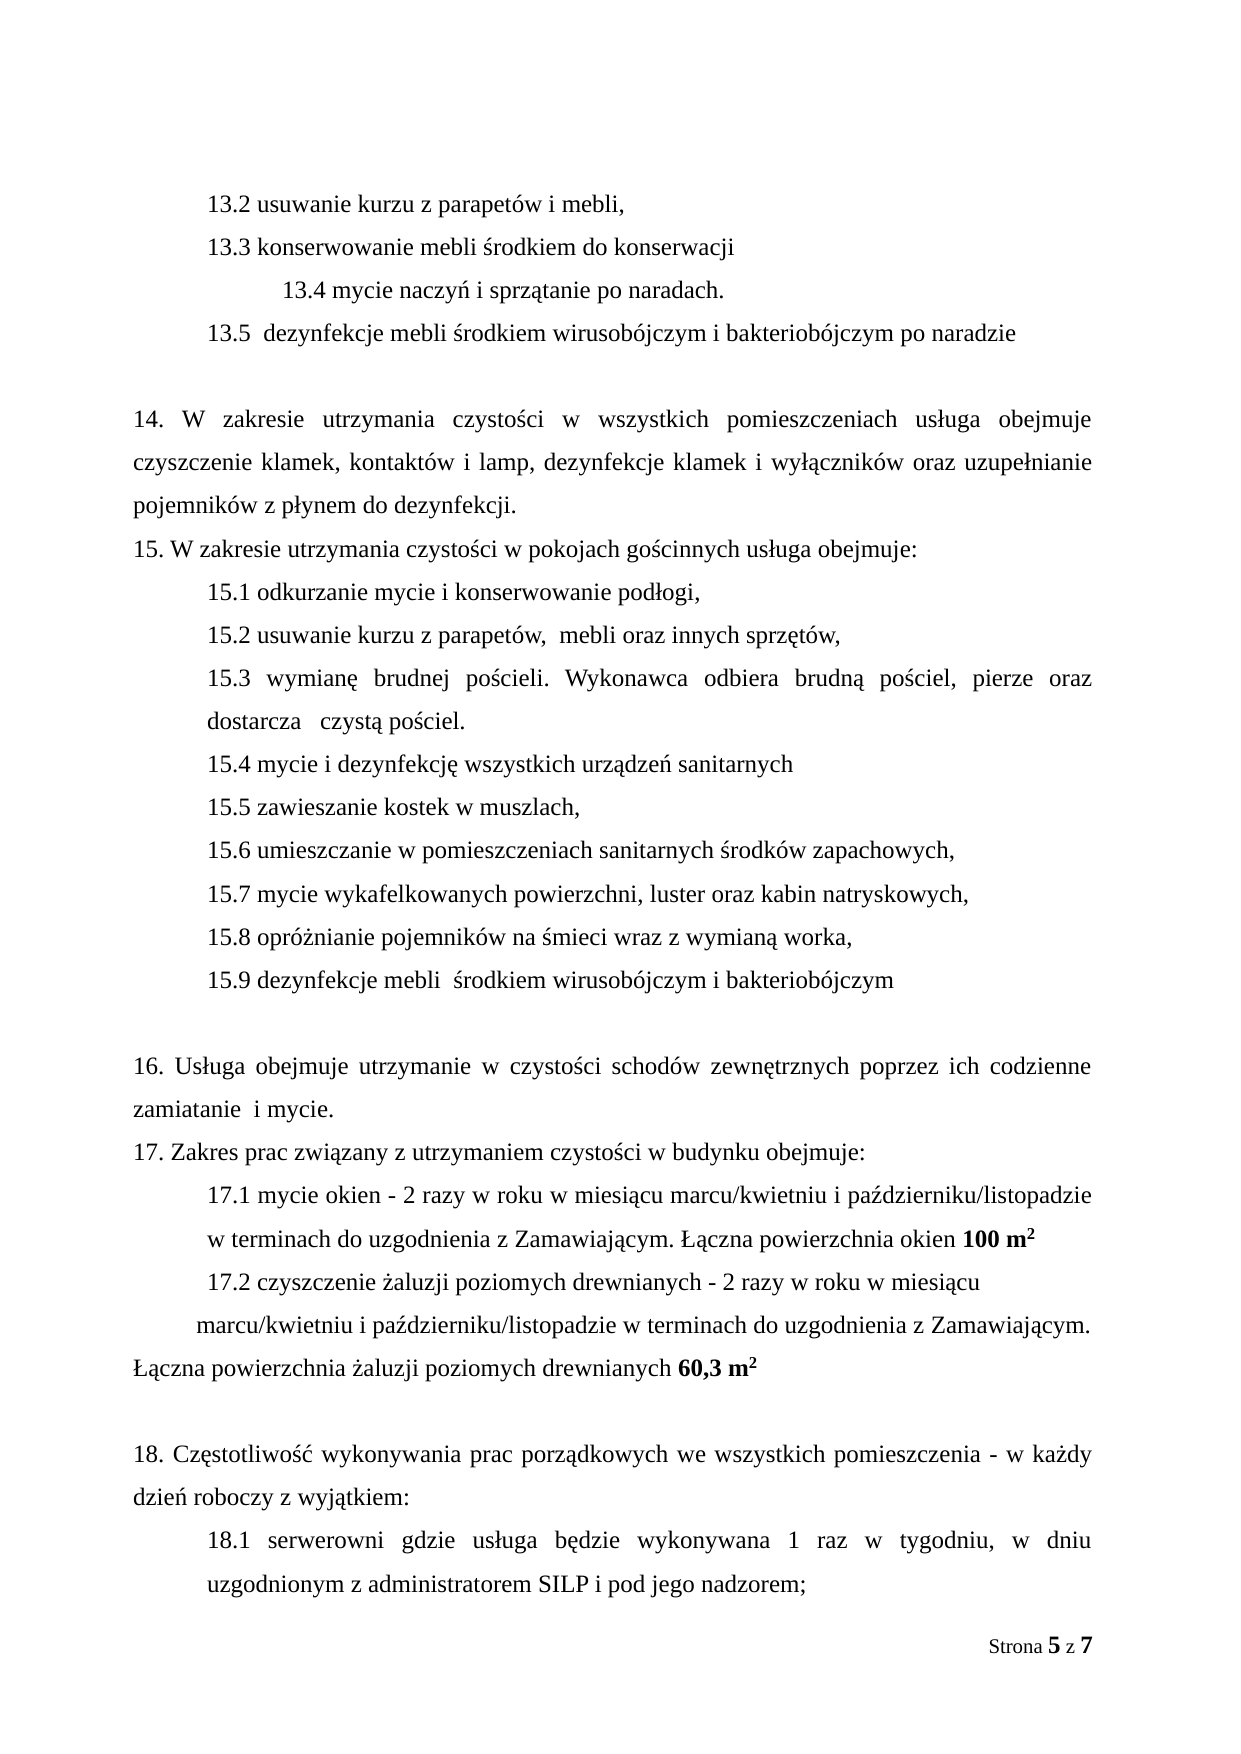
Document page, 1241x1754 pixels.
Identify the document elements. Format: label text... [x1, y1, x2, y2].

text 16. Usługa obejmuje utrzymanie w czystości schodów zewnętrznych poprzez ich codzienne zamiatanie i mycie. [133, 1051, 1092, 1123]
text marcu/kwietniu i październiku/listopadzie w terminach do uzgodnienia z Zamawiającym. [133, 1310, 1092, 1339]
text 17. Zakres prac związany z utrzymaniem czystości w budynku obejmuje: [133, 1137, 1092, 1166]
text 15.1 odkurzanie mycie i konserwowanie podłogi, [133, 577, 1092, 606]
text 13.5 dezynfekcje mebli środkiem wirusobójczym i bakteriobójczym po naradzie [207, 318, 1092, 347]
text 15.7 mycie wykafelkowanych powierzchni, luster oraz kabin natryskowych, [133, 879, 1092, 907]
text 17.1 mycie okien - 2 razy w roku w miesiącu marcu/kwietniu i październiku/listopadzie w terminach do uzgodnienia z Zamawiającym. Łączna powierzchnia okien 100 m2 [207, 1181, 1092, 1252]
text 15.9 dezynfekcje mebli środkiem wirusobójczym i bakteriobójczym [177, 965, 1092, 994]
text 18.1 serwerowni gdzie usługa będzie wykonywana 1 raz w tygodniu, w dniu uzgodnionym z administratorem SILP i pod jego nadzorem; [207, 1526, 1092, 1597]
text 17.2 czyszczenie żaluzji poziomych drewnianych - 2 razy w roku w miesiącu [207, 1267, 1092, 1296]
text 15.6 umieszczanie w pomieszczeniach sanitarnych środków zapachowych, [133, 836, 1092, 864]
text 15.5 zawieszanie kostek w muszlach, [133, 792, 1092, 821]
text 15.8 opróżnianie pojemników na śmieci wraz z wymianą worka, [133, 922, 1092, 951]
text 15.4 mycie i dezynfekcję wszystkich urządzeń sanitarnych [133, 749, 1092, 778]
text 13.3 konserwowanie mebli środkiem do konserwacji [133, 232, 1092, 261]
text Łączna powierzchnia żaluzji poziomych drewnianych 60,3 m2 [133, 1353, 1092, 1382]
text 15. W zakresie utrzymania czystości w pokojach gościnnych usługa obejmuje: [133, 534, 1092, 562]
text 15.2 usuwanie kurzu z parapetów, mebli oraz innych sprzętów, [133, 620, 1092, 649]
text 13.2 usuwanie kurzu z parapetów i mebli, [133, 189, 1092, 217]
list mycie naczyń i sprzątanie po naradach. [282, 275, 1092, 304]
text 18. Częstotliwość wykonywania prac porządkowych we wszystkich pomieszczenia - w każdy dzień roboczy z wyjątkiem: [133, 1439, 1092, 1511]
text 15.3 wymianę brudnej pościeli. Wykonawca odbiera brudną pościel, pierze oraz dostarcza czystą pościel. [207, 663, 1092, 735]
text 14. W zakresie utrzymania czystości w wszystkich pomieszczeniach usługa obejmuje czyszczenie klamek, kontaktów i lamp, dezynfekcje klamek i wyłączników oraz uzupełnianie pojemników z płynem do dezynfekcji. [133, 404, 1092, 519]
